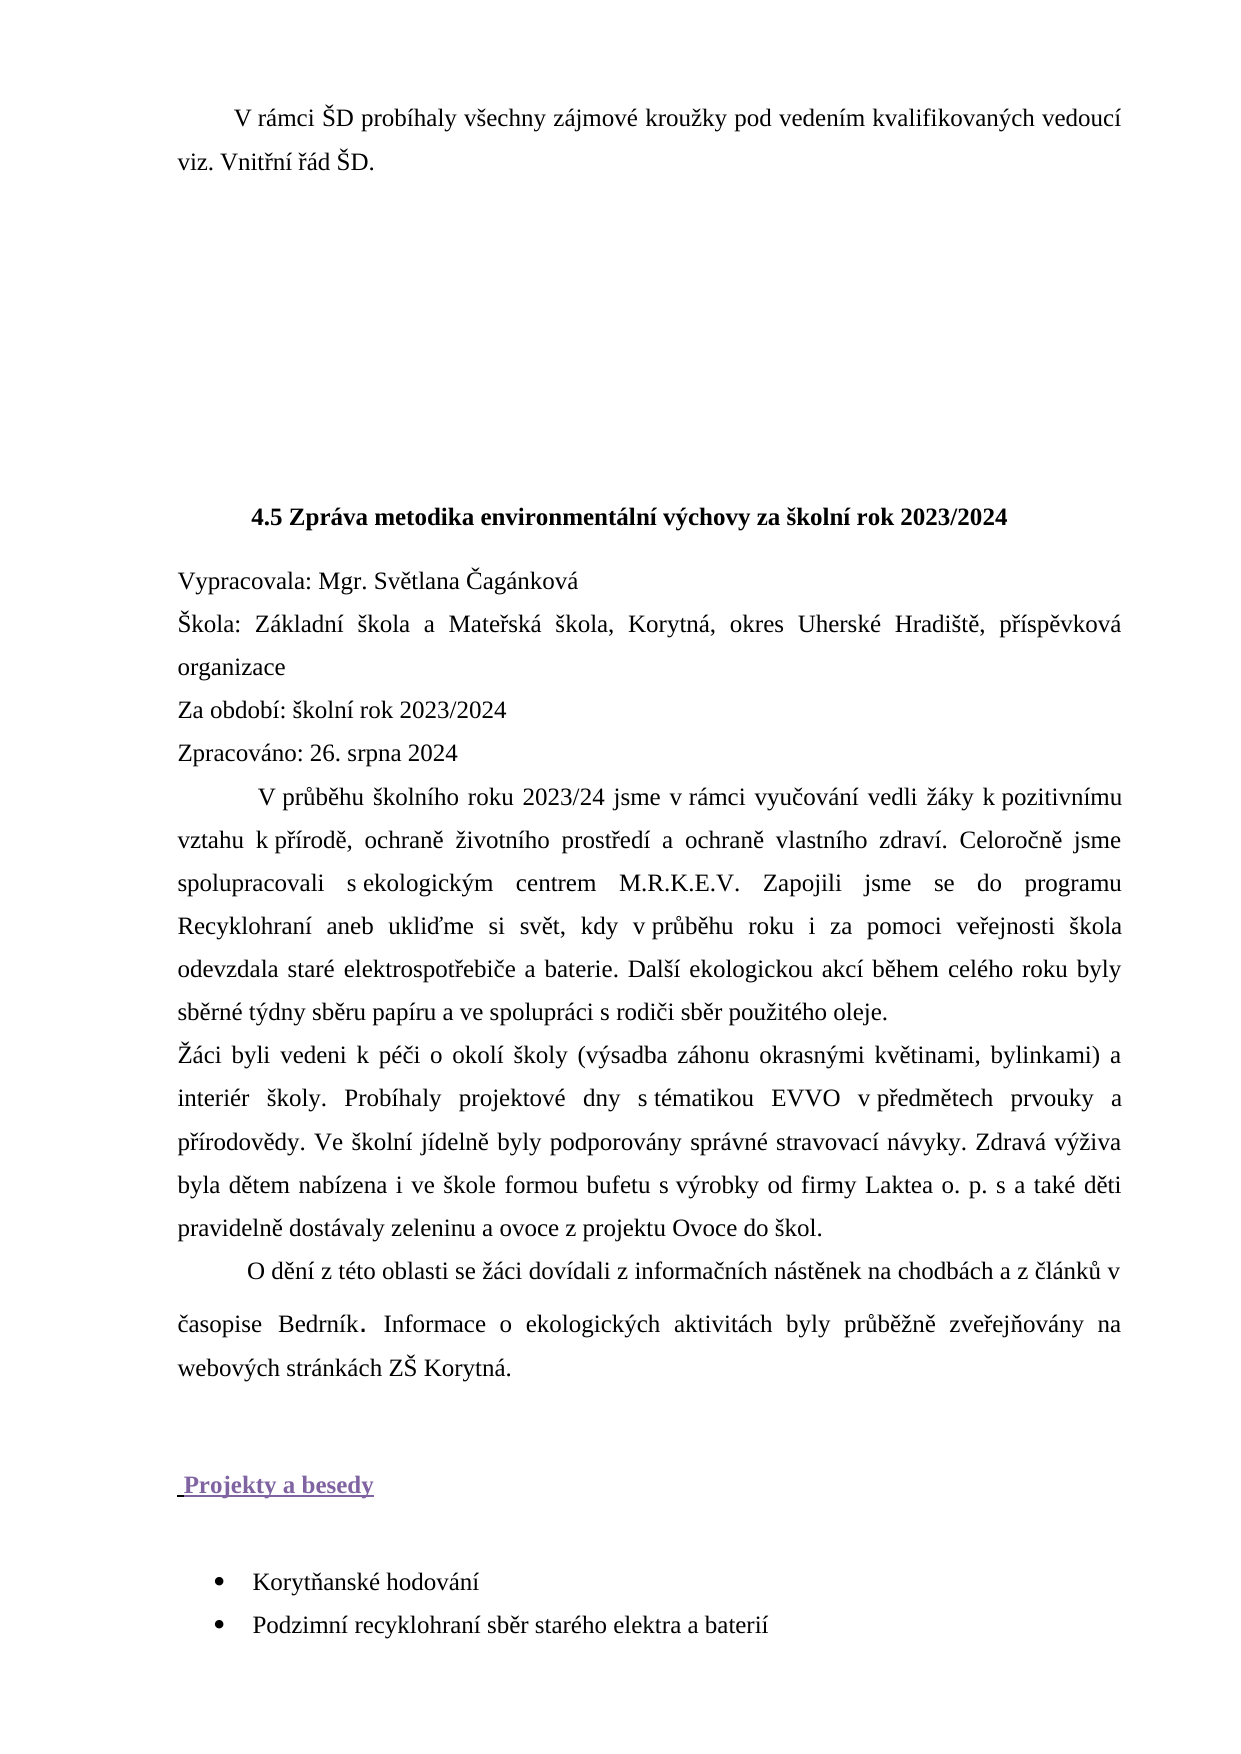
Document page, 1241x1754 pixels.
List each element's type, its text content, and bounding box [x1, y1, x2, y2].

list Zpráva metodika environmentální výchovy za školní rok 2023/2024 [251, 502, 1122, 531]
text V rámci ŠD probíhaly všechny zájmové kroužky pod vedením kvalifikovaných vedoucí viz. Vnitřní řád ŠD. [177, 103, 1122, 175]
text Vypracovala: Mgr. Světlana Čagánková [177, 566, 1122, 595]
text V průběhu školního roku 2023/24 jsme v rámci vyučování vedli žáky k pozitivnímu vztahu k přírodě, ochraně životního prostředí a ochraně vlastního zdraví. Celoročně jsme spolupracovali s ekologickým centrem M.R.K.E.V. Zapojili jsme se do programu Recyklohraní aneb ukliďme si svět, kdy v průběhu roku i za pomoci veřejnosti škola odevzdala staré elektrospotřebiče a baterie. Další ekologickou akcí během celého roku byly sběrné týdny sběru papíru a ve spolupráci s rodiči sběr použitého oleje. [177, 782, 1122, 1026]
text Za období: školní rok 2023/2024 [177, 695, 1122, 724]
text Žáci byli vedeni k péči o okolí školy (výsadba záhonu okrasnými květinami, bylinkami) a interiér školy. Probíhaly projektové dny s tématikou EVVO v předmětech prvouky a přírodovědy. Ve školní jídelně byly podporovány správné stravovací návyky. Zdravá výživa byla dětem nabízena i ve škole formou bufetu s výrobky od firmy Laktea o. p. s a také děti pravidelně dostávaly zeleninu a ovoce z projektu Ovoce do škol. [177, 1040, 1122, 1242]
text Škola: Základní škola a Mateřská škola, Korytná, okres Uherské Hradiště, příspěvková organizace [177, 609, 1122, 681]
text Zpracováno: 26. srpna 2024 [177, 738, 1122, 767]
table_header Projekty a besedy Korytňanské hodování Podzimní recyklohraní sběr starého elektra a baterií Dopravní hřiště Den Země Jaro-úklid okolí školy, výtvarné a literární práce Třídění odpadků, chování v lese, chráněné rostliny a živočichové Projektový den ZŠ Strání. Chemické pokusy Vánoční dílničky PD Advent Slavnost Slabikáře Fašanková obchůzka obcí PD – Finanční gramotnost PD - Helloween Beseda s policii ČR ,, Bezpečně on-line“ PD – Noc s Andersenem Projektové odpoledne s Gabčou a Markétou – myslivost PD Vitamínový den Exkurze, tématické vycházky a výlety Výlet Kroměříž, Muzeum legend, Zábavné centrum Výstava trofejí v Nivnici Přírodovědné vycházky v Bílých Karpatech 1. - 5. ročník Beseda v knihovně Česneková výprava Vlastivědná exkurze do Luhačovic 5. ročník [177, 1396, 1122, 1653]
text O dění z této oblasti se žáci dovídali z informačních nástěnek na chodbách a z článků v časopise Bedrník. Informace o ekologických aktivitách byly průběžně zveřejňovány na webových stránkách ZŠ Korytná. [177, 1256, 1122, 1382]
